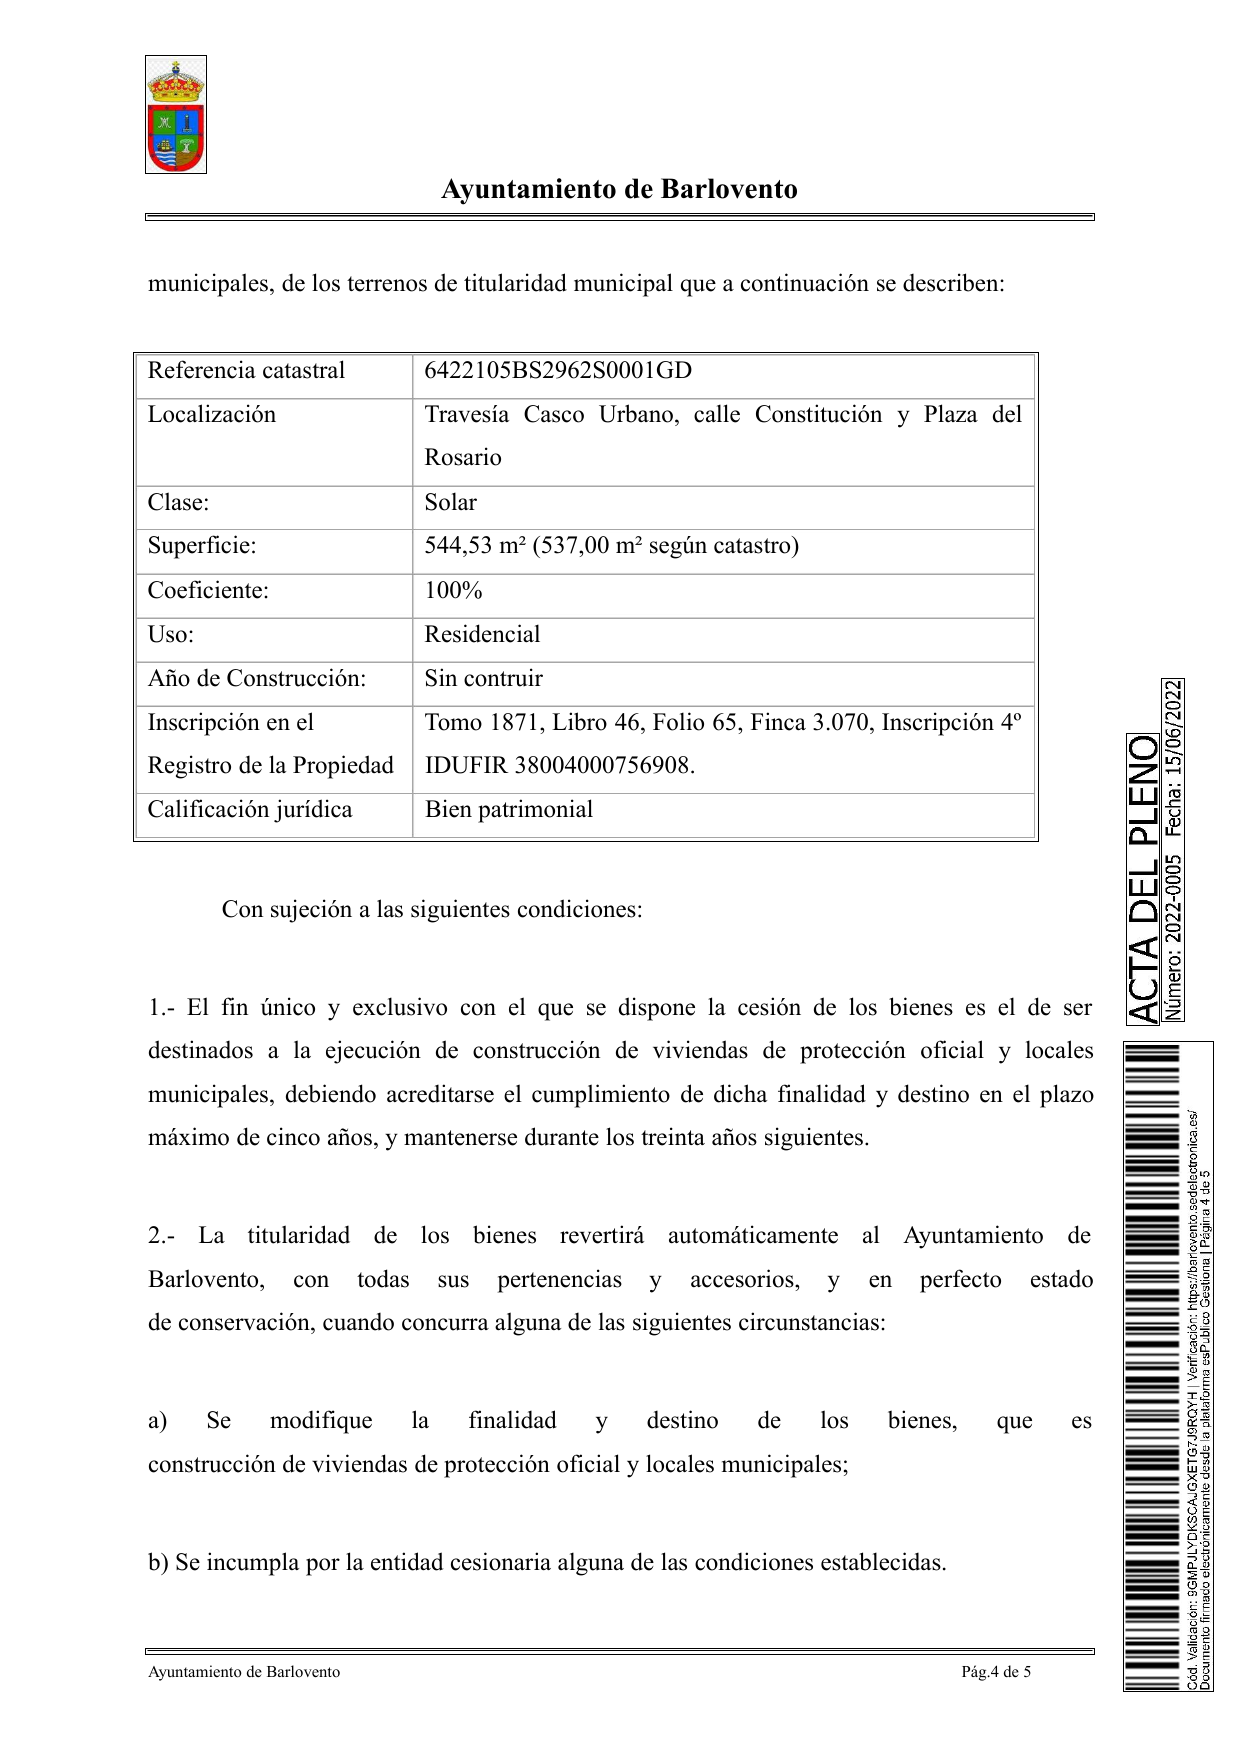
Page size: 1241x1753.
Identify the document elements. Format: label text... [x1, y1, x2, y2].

picture [134, 353, 1038, 841]
picture [1124, 1042, 1213, 1691]
text municipales, debiendo acreditarse el cumplimiento de dicha finalidad y destino en el plazo [148, 1080, 1117, 1108]
text construcción de viviendas de protección oficial y locales municipales; [148, 1450, 872, 1478]
text y [827, 1265, 865, 1293]
text destino [647, 1407, 744, 1434]
text a) [148, 1407, 192, 1434]
text Clase: [147, 488, 235, 516]
text municipales, de los terrenos de titularidad municipal que a continuación se describen: [148, 269, 1028, 297]
text Sin contruir [424, 664, 568, 692]
text 544,53 m² (537,00 m² según catastro) [424, 532, 824, 559]
text Travesía Casco Urbano, calle Constitución y Plaza del [424, 401, 1047, 428]
text Tomo 1871, Libro 46, Folio 65, Finca 3.070, Inscripción 4º [424, 708, 1047, 736]
text que [997, 1407, 1058, 1434]
text y [649, 1265, 687, 1293]
text de conservación, cuando concurra alguna de las siguientes circunstancias: [148, 1308, 1117, 1336]
text Uso: [147, 620, 294, 648]
text Solar [424, 488, 502, 516]
text de [757, 1407, 806, 1434]
text 2 [148, 1222, 160, 1249]
text es [1071, 1407, 1117, 1434]
text Pág.4 de 5 [961, 1662, 1056, 1681]
picture [146, 214, 1094, 220]
text .- El fin único y exclusivo con el que se dispone la cesión de los bienes es el de ser [160, 994, 1115, 1021]
text Barlovento, con todas sus pertenencias [148, 1265, 649, 1293]
picture [1162, 679, 1184, 1021]
text Ayuntamiento de Barlovento [148, 1662, 366, 1681]
picture [146, 1649, 1094, 1654]
text accesorios, [687, 1265, 827, 1293]
text 100% [424, 576, 507, 604]
text finalidad [468, 1407, 582, 1434]
text Registro de la Propiedad IDUFIR 38004000756908. [147, 751, 720, 779]
text Ayuntamiento de Barlovento [441, 173, 825, 205]
text Superficie: [147, 532, 282, 559]
text 1 [148, 994, 160, 1021]
text destinados a la ejecución de construcción de viviendas de protección oficial y locales [148, 1037, 1117, 1064]
text en perfecto estado [865, 1265, 1117, 1293]
text máximo de cinco años, y mantenerse durante los treinta años siguientes. [148, 1123, 1117, 1151]
text 6422105BS2962S0001GD [424, 357, 717, 384]
text Calificación jurídica Bien patrimonial [147, 795, 720, 823]
picture [146, 56, 206, 173]
text Localización [147, 401, 370, 428]
picture [1127, 734, 1159, 1025]
text Se [206, 1407, 256, 1434]
text modifique [270, 1407, 397, 1434]
text los [820, 1407, 874, 1434]
text b) Se incumpla por la entidad cesionaria alguna de las condiciones establecidas. [148, 1549, 971, 1576]
text bienes, [888, 1407, 983, 1434]
text Año de Construcción: [147, 664, 391, 692]
text Con sujeción a las siguientes condiciones: [222, 895, 668, 923]
text la [411, 1407, 454, 1434]
text Coeficiente: [147, 576, 294, 604]
text Inscripción en el [147, 708, 391, 736]
text y [595, 1407, 633, 1434]
text Residencial [424, 620, 566, 648]
text Referencia catastral [147, 357, 370, 384]
text .- La titularidad de los bienes revertirá automáticamente al Ayuntamiento de [160, 1222, 1117, 1249]
text Rosario [424, 444, 527, 471]
